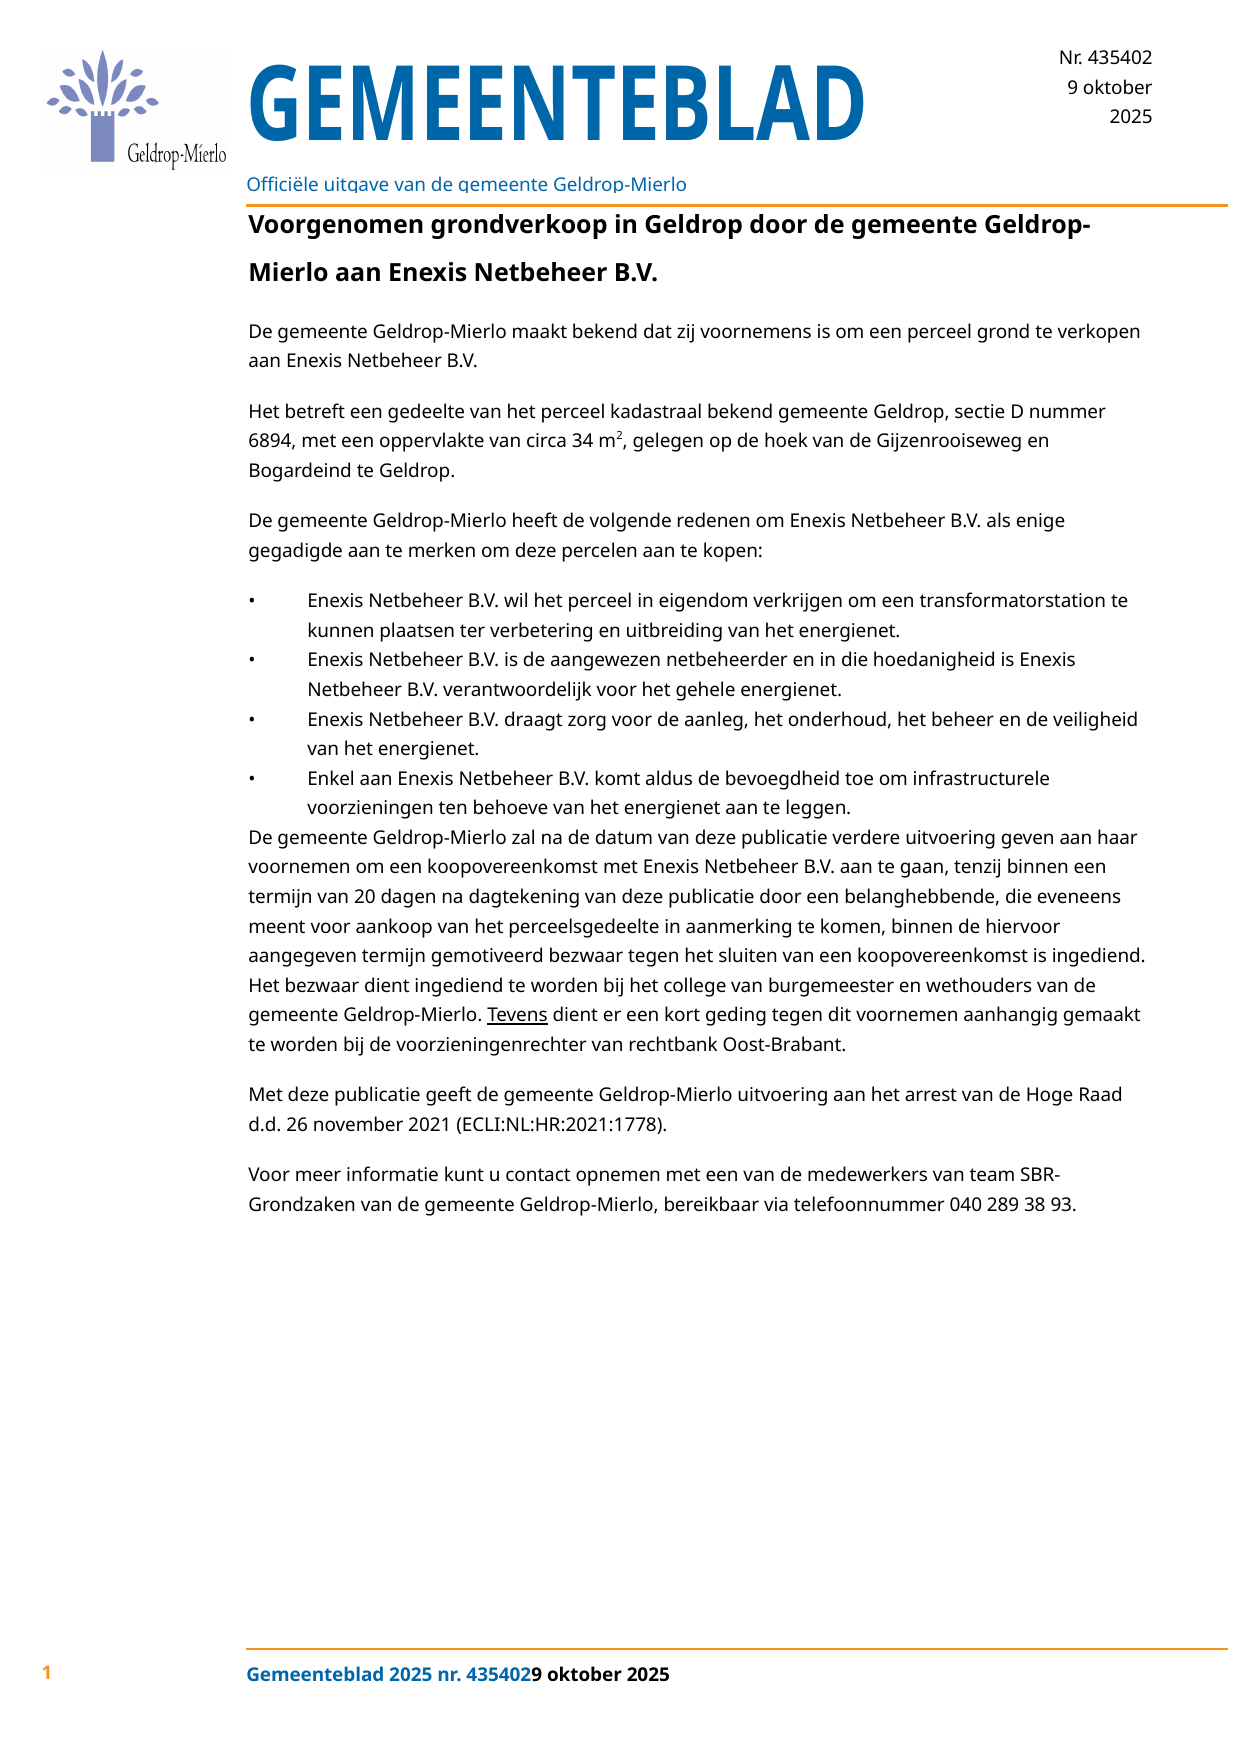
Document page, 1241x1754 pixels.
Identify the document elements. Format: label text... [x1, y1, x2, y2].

text De gemeente Geldrop-Mierlo zal na de datum van deze publicatie verdere uitvoering geven aan haar voornemen om een koopovereenkomst met Enexis Netbeheer B.V. aan te gaan, tenzij binnen een termijn van 20 dagen na dagtekening van deze publicatie door een belanghebbende, die eveneens meent voor aankoop van het perceelsgedeelte in aanmerking te komen, binnen de hiervoor aangegeven termijn gemotiveerd bezwaar tegen het sluiten van een koopovereenkomst is ingediend. Het bezwaar dient ingediend te worden bij het college van burgemeester en wethouders van de gemeente Geldrop-Mierlo. Tevens dient er een kort geding tegen dit voornemen aanhangig gemaakt te worden bij de voorzieningenrechter van rechtbank Oost-Brabant. [248, 824, 1152, 1057]
text De gemeente Geldrop-Mierlo heeft de volgende redenen om Enexis Netbeheer B.V. als enige gegadigde aan te merken om deze percelen aan te kopen: [248, 507, 1152, 563]
list Enexis Netbeheer B.V. is de aangewezen netbeheerder en in die hoedanigheid is Enexis Netbeheer B.V. verantwoordelijk voor het gehele energienet. [248, 647, 1152, 702]
text Voor meer informatie kunt u contact opnemen met een van de medewerkers van team SBR-Grondzaken van de gemeente Geldrop-Mierlo, bereikbaar via telefoonnummer 040 289 38 93. [248, 1162, 1152, 1217]
list Enkel aan Enexis Netbeheer B.V. komt aldus de bevoegdheid toe om infrastructurele voorzieningen ten behoeve van het energienet aan te leggen. [248, 765, 1152, 820]
picture [41, 47, 231, 172]
text Voorgenomen grondverkoop in Geldrop door de gemeente Geldrop-Mierlo aan Enexis Netbeheer B.V. [248, 207, 1152, 288]
text De gemeente Geldrop-Mierlo maakt bekend dat zij voornemens is om een perceel grond te verkopen aan Enexis Netbeheer B.V. [248, 318, 1152, 373]
text Met deze publicatie geeft de gemeente Geldrop-Mierlo uitvoering aan het arrest van de Hoge Raad d.d. 26 november 2021 (ECLI:NL:HR:2021:1778). [248, 1082, 1152, 1137]
text Het betreft een gedeelte van het perceel kadastraal bekend gemeente Geldrop, sectie D nummer 6894, met een oppervlakte van circa 34 m2, gelegen op de hoek van de Gijzenrooiseweg en Bogardeind te Geldrop. [248, 398, 1152, 483]
list Enexis Netbeheer B.V. wil het perceel in eigendom verkrijgen om een transformatorstation te kunnen plaatsen ter verbetering en uitbreiding van het energienet. [248, 587, 1152, 643]
list Enexis Netbeheer B.V. draagt zorg voor de aanleg, het onderhoud, het beheer en de veiligheid van het energienet. [248, 706, 1152, 761]
